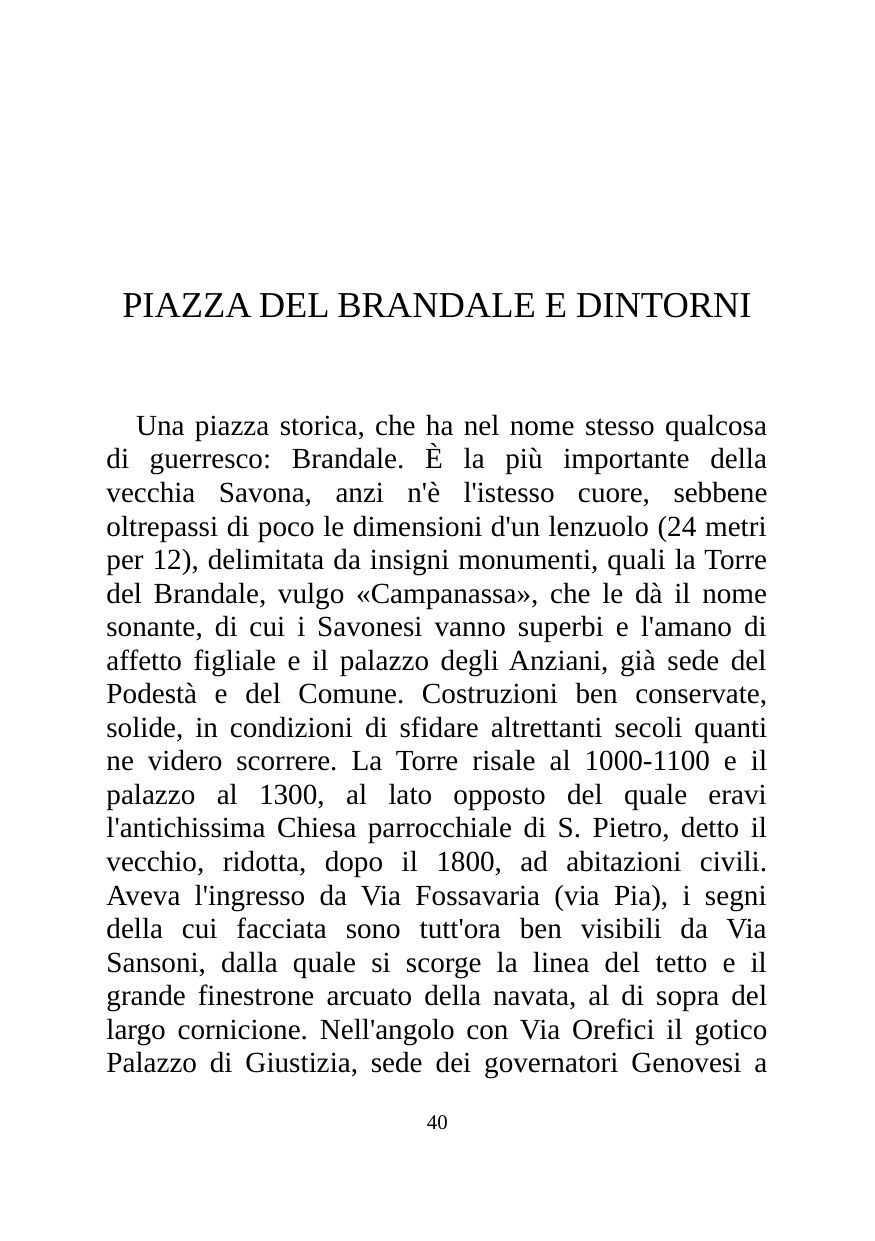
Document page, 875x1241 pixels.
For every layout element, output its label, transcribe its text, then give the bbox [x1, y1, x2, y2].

subtitle PIAZZA DEL BRANDALE E DINTORNI [106, 283, 768, 325]
text Una piazza storica, che ha nel nome stesso qualcosa di guerresco: Brandale. È la più importante della vecchia Savona, anzi n'è l'istesso cuore, sebbene oltrepassi di poco le dimensioni d'un lenzuolo (24 metri per 12), delimitata da insigni monumenti, quali la Torre del Brandale, vulgo «Campanassa», che le dà il nome sonante, di cui i Savonesi vanno superbi e l'amano di affetto figliale e il palazzo degli Anziani, già sede del Podestà e del Comune. Costruzioni ben conservate, solide, in condizioni di sfidare altrettanti secoli quanti ne videro scorrere. La Torre risale al 1000-1100 e il palazzo al 1300, al lato opposto del quale eravi l'antichissima Chiesa parrocchiale di S. Pietro, detto il vecchio, ridotta, dopo il 1800, ad abitazioni civili. Aveva l'ingresso da Via Fossavaria (via Pia), i segni della cui facciata sono tutt'ora ben visibili da Via Sansoni, dalla quale si scorge la linea del tetto e il grande finestrone arcuato della navata, al di sopra del largo cornicione. Nell'angolo con Via Orefici il gotico Palazzo di Giustizia, sede dei governatori Genovesi a [106, 408, 768, 1079]
